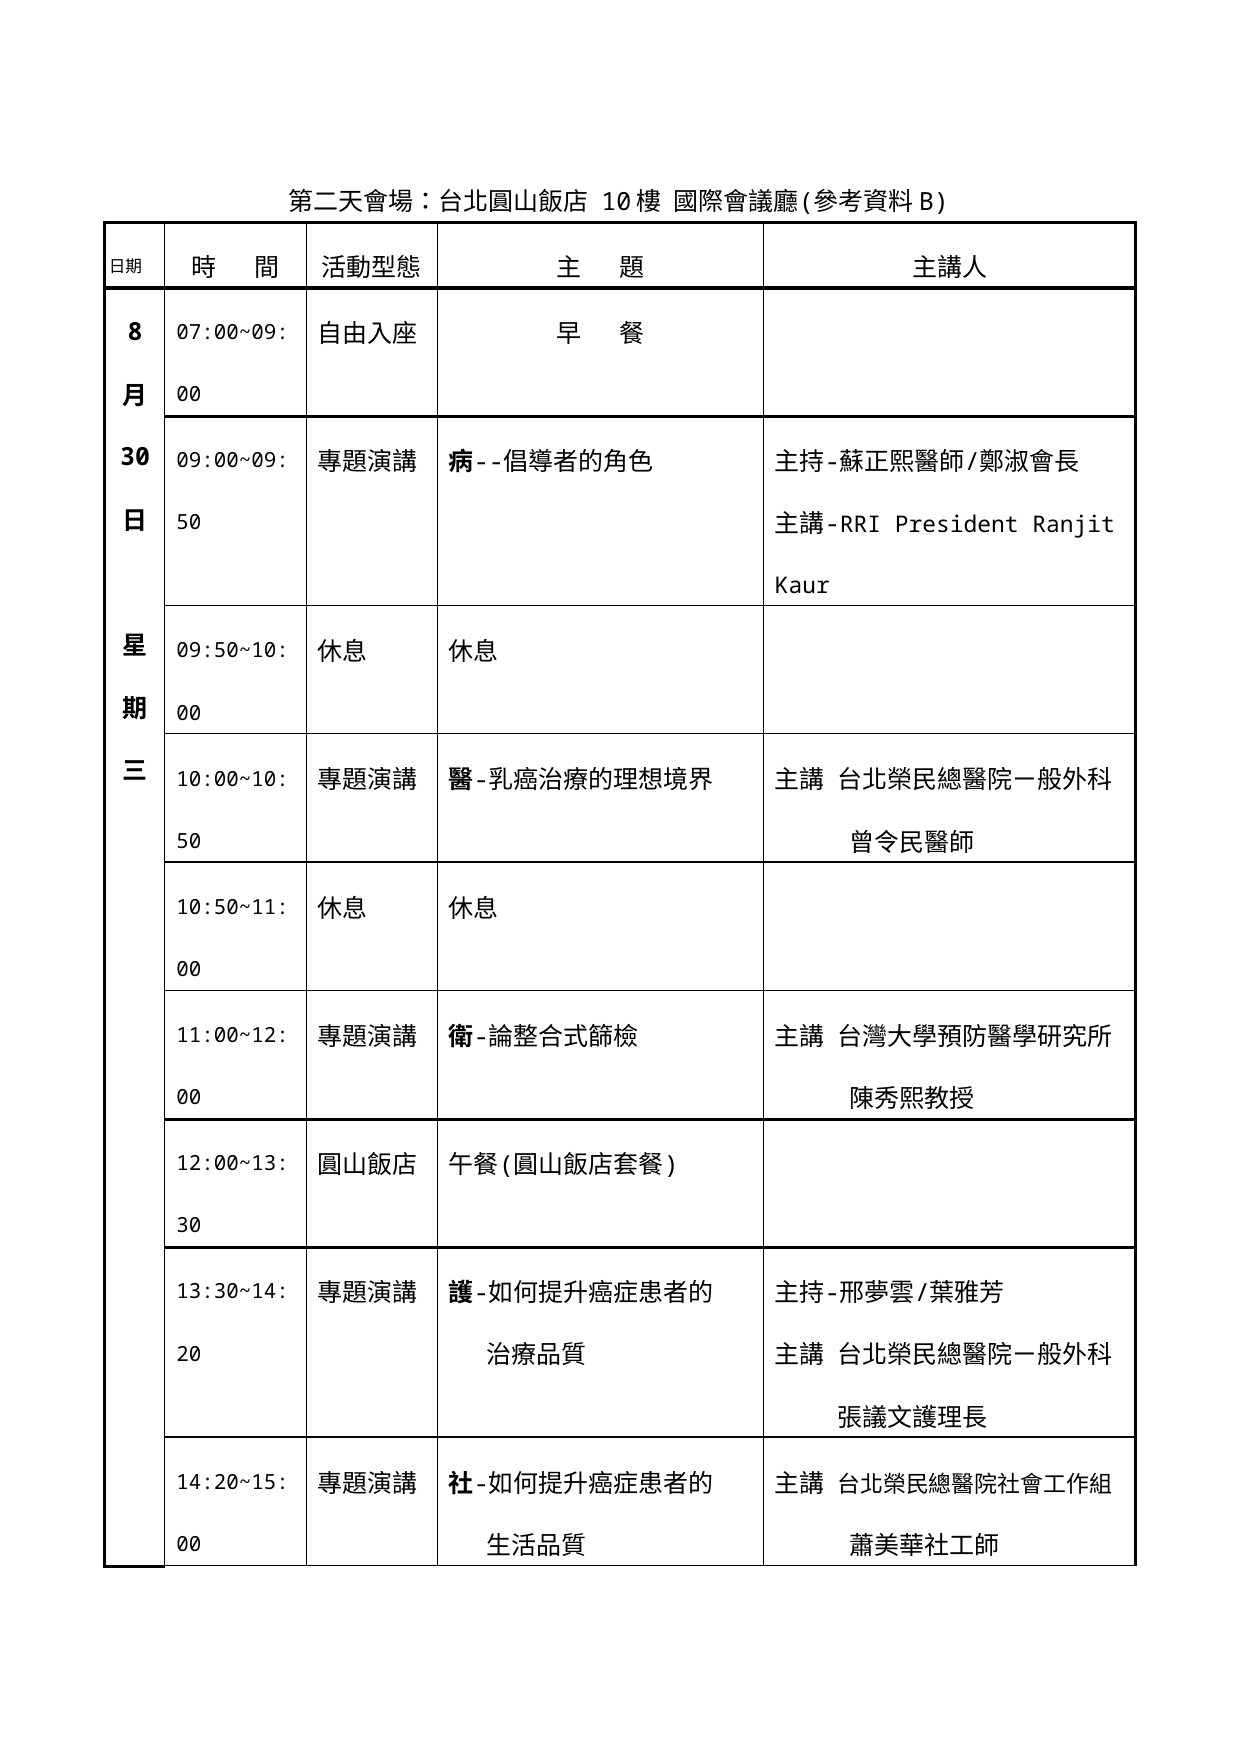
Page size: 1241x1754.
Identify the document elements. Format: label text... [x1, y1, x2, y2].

table_cell [764, 863, 1134, 989]
table_cell 主持-蘇正熙醫師/鄭淑會長 主講-RRI President Ranjit Kaur [764, 418, 1134, 605]
table_cell 護-如何提升癌症患者的 治療品質 [438, 1249, 763, 1436]
table_cell 病--倡導者的角色 [438, 418, 763, 605]
table_cell 休息 [438, 606, 763, 733]
table_cell [764, 606, 1134, 733]
table_cell 午餐(圓山飯店套餐) [438, 1121, 763, 1246]
table_cell 專題演講 [307, 418, 437, 605]
table_header 主 題 [438, 224, 763, 286]
table_cell 社-如何提升癌症患者的 生活品質 [438, 1438, 763, 1564]
table_cell 09:50~10:00 [165, 606, 306, 733]
table_cell 圓山飯店 [307, 1121, 437, 1246]
table_cell 專題演講 [307, 734, 437, 861]
table_cell 10:50~11:00 [165, 863, 306, 989]
table_cell 早 餐 [438, 290, 763, 414]
table_cell 專題演講 [307, 1438, 437, 1564]
table_cell 衛-論整合式篩檢 [438, 991, 763, 1118]
table_cell 09:00~09:50 [165, 418, 306, 605]
table_cell 13:30~14:20 [165, 1249, 306, 1436]
table_cell 專題演講 [307, 1249, 437, 1436]
table_cell 8月30日 星期三 [106, 290, 164, 1564]
table_header 活動型態 [307, 224, 437, 286]
table_cell 11:00~12:00 [165, 991, 306, 1118]
table_cell [764, 1121, 1134, 1246]
table_cell 主講 台灣大學預防醫學研究所 陳秀熙教授 [764, 991, 1134, 1118]
table_cell 休息 [307, 863, 437, 989]
table_cell 醫-乳癌治療的理想境界 [438, 734, 763, 861]
table_cell 休息 [307, 606, 437, 733]
table_cell 自由入座 [307, 290, 437, 414]
table_cell 12:00~13:30 [165, 1121, 306, 1246]
table_cell 主講 台北榮民總醫院ㄧ般外科 曾令民醫師 [764, 734, 1134, 861]
text 第二天會場：台北圓山飯店 10樓 國際會議廳(參考資料B) [187, 158, 1050, 221]
table_cell 專題演講 [307, 991, 437, 1118]
table_cell 主講 台北榮民總醫院社會工作組 蕭美華社工師 [764, 1438, 1134, 1564]
table_cell 14:20~15:00 [165, 1438, 306, 1564]
table_cell 主持-邢夢雲/葉雅芳 主講 台北榮民總醫院ㄧ般外科 張議文護理長 [764, 1249, 1134, 1436]
table_header 時 間 [165, 224, 306, 286]
table_header 主講人 [764, 224, 1134, 286]
table_cell [764, 290, 1134, 414]
table_cell 休息 [438, 863, 763, 989]
table_header 日期 [106, 224, 164, 286]
table_cell 10:00~10:50 [165, 734, 306, 861]
table_cell 07:00~09:00 [165, 290, 306, 414]
